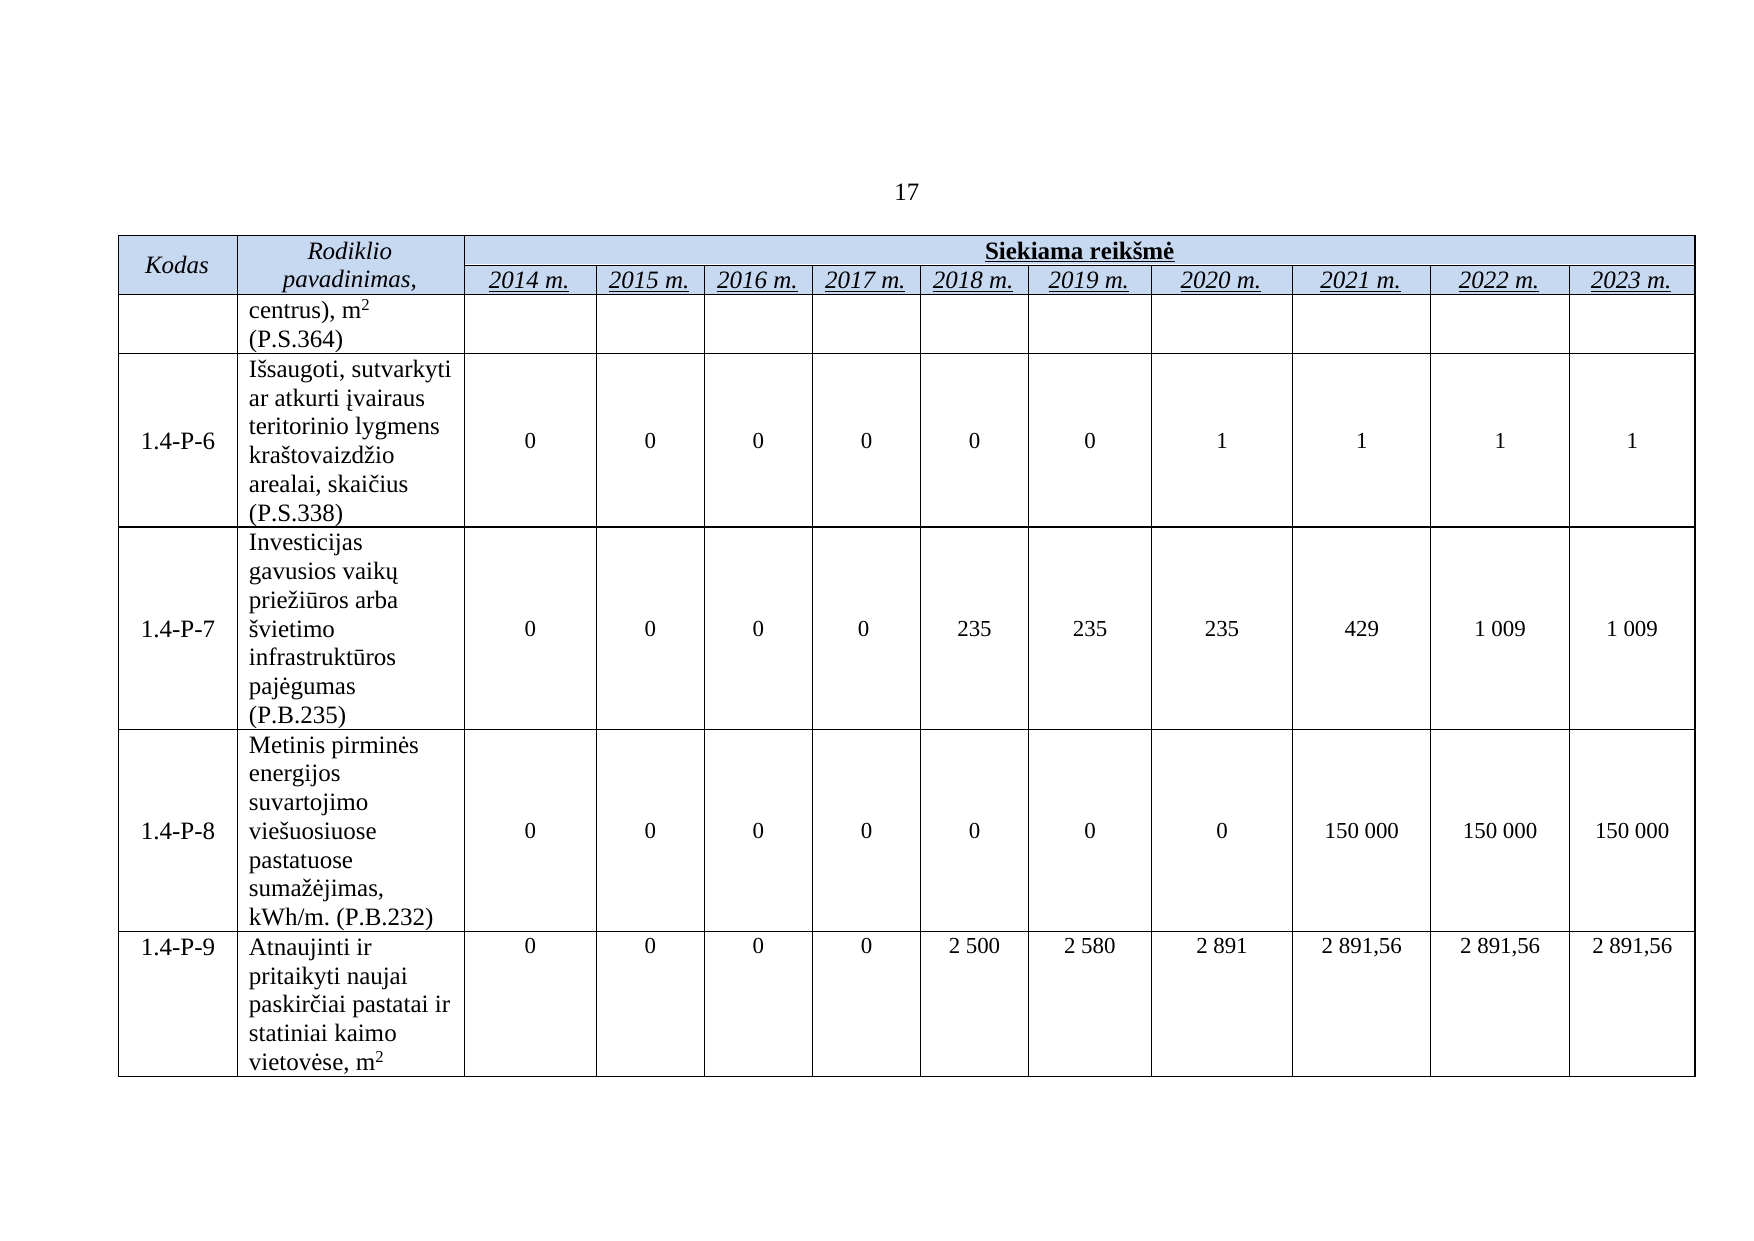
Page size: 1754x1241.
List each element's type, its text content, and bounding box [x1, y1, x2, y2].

table_cell 2 580 [1029, 932, 1151, 1076]
table_cell 0 [813, 932, 920, 1076]
table_cell 150 000 [1431, 730, 1569, 931]
table_cell [1570, 295, 1694, 353]
table_cell [813, 295, 920, 353]
table_cell 0 [597, 932, 704, 1076]
table_cell [1029, 295, 1151, 353]
table_cell 0 [921, 354, 1028, 526]
table_cell [921, 295, 1028, 353]
table_cell 0 [705, 354, 812, 526]
table_cell 0 [813, 528, 920, 729]
table_cell 2 891,56 [1570, 932, 1694, 1076]
table_cell 0 [1029, 354, 1151, 526]
table_cell 1 [1431, 354, 1569, 526]
table_header Siekiama reikšmė [465, 236, 1694, 264]
table_cell 0 [597, 354, 704, 526]
table_cell 1.4-P-7 [119, 528, 237, 729]
table_cell 2 891,56 [1293, 932, 1430, 1076]
table_cell 1 [1570, 354, 1694, 526]
table_cell 235 [921, 528, 1028, 729]
table_cell 2016 m. [705, 266, 812, 294]
table_cell 0 [705, 528, 812, 729]
table_cell Išsaugoti, sutvarkyti ar atkurti įvairaus teritorinio lygmens kraštovaizdžio arealai, skaičius (P.S.338) [238, 354, 464, 526]
table_cell 1 [1293, 354, 1430, 526]
table_cell 2021 m. [1293, 266, 1430, 294]
table_cell 0 [921, 730, 1028, 931]
table_cell Atnaujinti ir pritaikyti naujai paskirčiai pastatai ir statiniai kaimo vietovėse, m2 (P.S.365) [238, 932, 464, 1076]
table_cell [465, 295, 596, 353]
table_cell [1431, 295, 1569, 353]
table_cell 150 000 [1570, 730, 1694, 931]
table_cell 0 [1029, 730, 1151, 931]
table_cell 429 [1293, 528, 1430, 729]
table_cell 1 009 [1570, 528, 1694, 729]
table_cell 0 [597, 528, 704, 729]
table_cell 1.4-P-8 [119, 730, 237, 931]
table_cell 2018 m. [921, 266, 1028, 294]
table_cell 2 891 [1152, 932, 1292, 1076]
table_header Kodas [119, 236, 237, 294]
table_cell Investicijas gavusios vaikų priežiūros arba švietimo infrastruktūros pajėgumas (P.B.235) [238, 528, 464, 729]
table_cell 0 [465, 932, 596, 1076]
table_cell 235 [1029, 528, 1151, 729]
table_cell 0 [597, 730, 704, 931]
table_cell 0 [465, 354, 596, 526]
table_cell 0 [465, 730, 596, 931]
table_cell 2017 m. [813, 266, 920, 294]
table_cell 2023 m. [1570, 266, 1694, 294]
table_cell 1 [1152, 354, 1292, 526]
table_cell 150 000 [1293, 730, 1430, 931]
table_cell Naujos atviros erdvės vietovėse nuo 1 iki 6 tūkst. gyv. (išskyrus savivaldybių centrus), m2 (P.S.364) [238, 295, 464, 353]
table_cell 2019 m. [1029, 266, 1151, 294]
table_cell Metinis pirminės energijos suvartojimo viešuosiuose pastatuose sumažėjimas, kWh/m. (P.B.232) [238, 730, 464, 931]
table_header Rodiklio pavadinimas, matavimo vienetai [238, 236, 464, 294]
table_cell 2 891,56 [1431, 932, 1569, 1076]
table_cell 1.4-P-9 [119, 932, 237, 1076]
table_cell 235 [1152, 528, 1292, 729]
table_cell 0 [813, 730, 920, 931]
table_cell 1.4-P-6 [119, 354, 237, 526]
table_cell 2015 m. [597, 266, 704, 294]
table_cell 2020 m. [1152, 266, 1292, 294]
table_cell [1152, 295, 1292, 353]
table_cell [597, 295, 704, 353]
table_cell 2 500 [921, 932, 1028, 1076]
table_cell 2022 m. [1431, 266, 1569, 294]
table_cell [1293, 295, 1430, 353]
table_cell [119, 295, 237, 353]
table_cell 0 [465, 528, 596, 729]
table_cell [705, 295, 812, 353]
table_cell 2014 m. [465, 266, 596, 294]
table_cell 1 009 [1431, 528, 1569, 729]
table_cell 0 [1152, 730, 1292, 931]
table_cell 0 [705, 932, 812, 1076]
table_cell 0 [705, 730, 812, 931]
table_cell 0 [813, 354, 920, 526]
